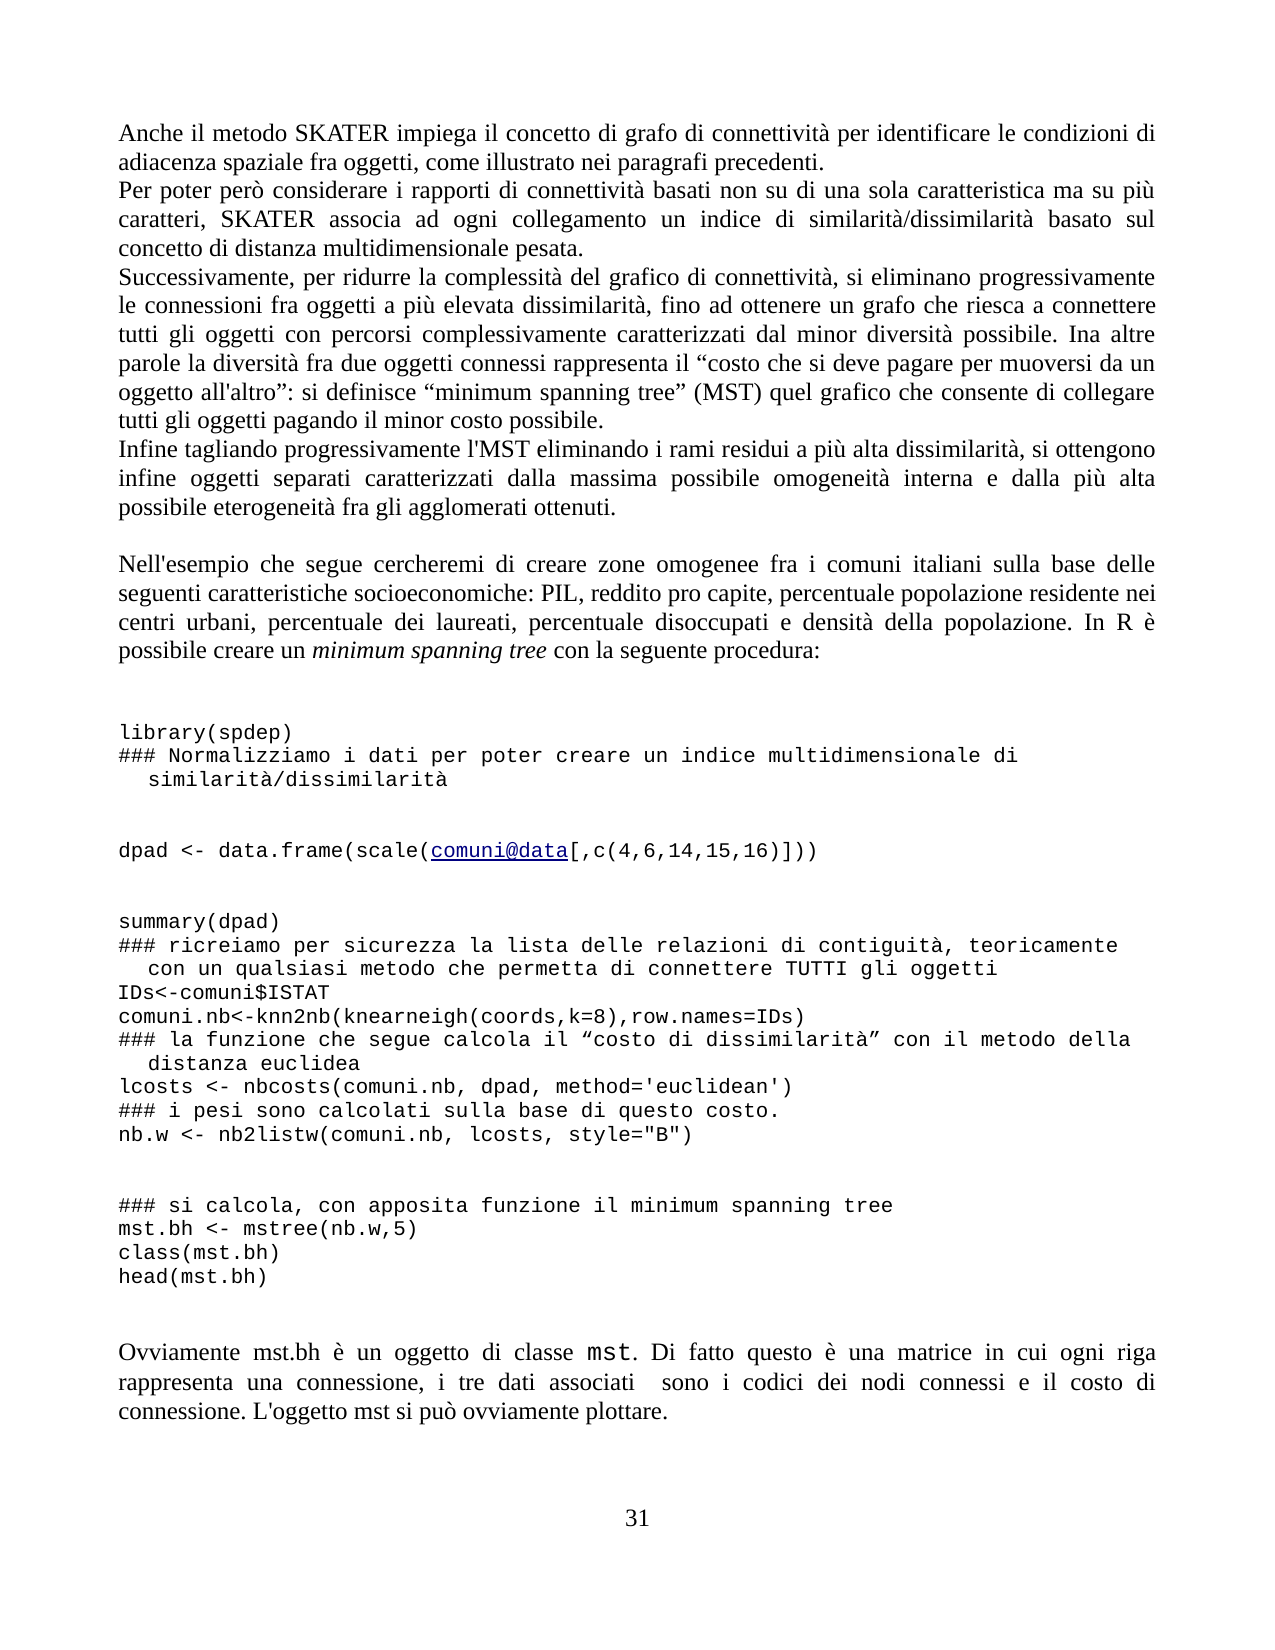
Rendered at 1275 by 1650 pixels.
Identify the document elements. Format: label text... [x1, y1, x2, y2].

text mst.bh <- mstree(nb.w,5) [118, 1218, 1157, 1242]
text head(mst.bh) [118, 1266, 1157, 1289]
text Infine tagliando progressivamente l'MST eliminando i rami residui a più alta dissimilarità, si ottengono infine oggetti separati caratterizzati dalla massima possibile omogeneità interna e dalla più alta possibile eterogeneità fra gli agglomerati ottenuti. [118, 434, 1157, 521]
text ### si calcola, con apposita funzione il minimum spanning tree [118, 1195, 1157, 1218]
text ### la funzione che segue calcola il “costo di dissimilarità” con il metodo della distanza euclidea [118, 1029, 1157, 1077]
text nb.w <- nb2listw(comuni.nb, lcosts, style="B") [118, 1124, 1157, 1147]
text lcosts <- nbcosts(comuni.nb, dpad, method='euclidean') [118, 1077, 1157, 1100]
text summary(dpad) [118, 911, 1157, 935]
text Ovviamente mst.bh è un oggetto di classe mst. Di fatto questo è una matrice in cui ogni riga rappresenta una connessione, i tre dati associati sono i codici dei nodi connessi e il costo di connessione. L'oggetto mst si può ovviamente plottare. [118, 1337, 1157, 1425]
text comuni.nb<-knn2nb(knearneigh(coords,k=8),row.names=IDs) [118, 1006, 1157, 1029]
text ### Normalizziamo i dati per poter creare un indice multidimensionale di similarità/dissimilarità [118, 746, 1157, 793]
text Successivamente, per ridurre la complessità del grafico di connettività, si eliminano progressivamente le connessioni fra oggetti a più elevata dissimilarità, fino ad ottenere un grafo che riesca a connettere tutti gli oggetti con percorsi complessivamente caratterizzati dal minor diversità possibile. Ina altre parole la diversità fra due oggetti connessi rappresenta il “costo che si deve pagare per muoversi da un oggetto all'altro”: si definisce “minimum spanning tree” (MST) quel grafico che consente di collegare tutti gli oggetti pagando il minor costo possibile. [118, 262, 1157, 434]
text IDs<-comuni$ISTAT [117, 982, 1157, 1006]
text ### i pesi sono calcolati sulla base di questo costo. [118, 1100, 1157, 1124]
text class(mst.bh) [118, 1242, 1157, 1266]
text Nell'esempio che segue cercheremi di creare zone omogenee fra i comuni italiani sulla base delle seguenti caratteristiche socioeconomiche: PIL, reddito pro capite, percentuale popolazione residente nei centri urbani, percentuale dei laureati, percentuale disoccupati e densità della popolazione. In R è possibile creare un minimum spanning tree con la seguente procedura: [118, 549, 1157, 664]
text ### ricreiamo per sicurezza la lista delle relazioni di contiguità, teoricamente con un qualsiasi metodo che permetta di connettere TUTTI gli oggetti [118, 935, 1157, 982]
text Per poter però considerare i rapporti di connettività basati non su di una sola caratteristica ma su più caratteri, SKATER associa ad ogni collegamento un indice di similarità/dissimilarità basato sul concetto di distanza multidimensionale pesata. [118, 176, 1157, 262]
text Anche il metodo SKATER impiega il concetto di grafo di connettività per identificare le condizioni di adiacenza spaziale fra oggetti, come illustrato nei paragrafi precedenti. [118, 118, 1157, 176]
text library(spdep) [118, 722, 1157, 746]
text dpad <- data.frame(scale(comuni@data[,c(4,6,14,15,16)])) [118, 840, 1157, 864]
